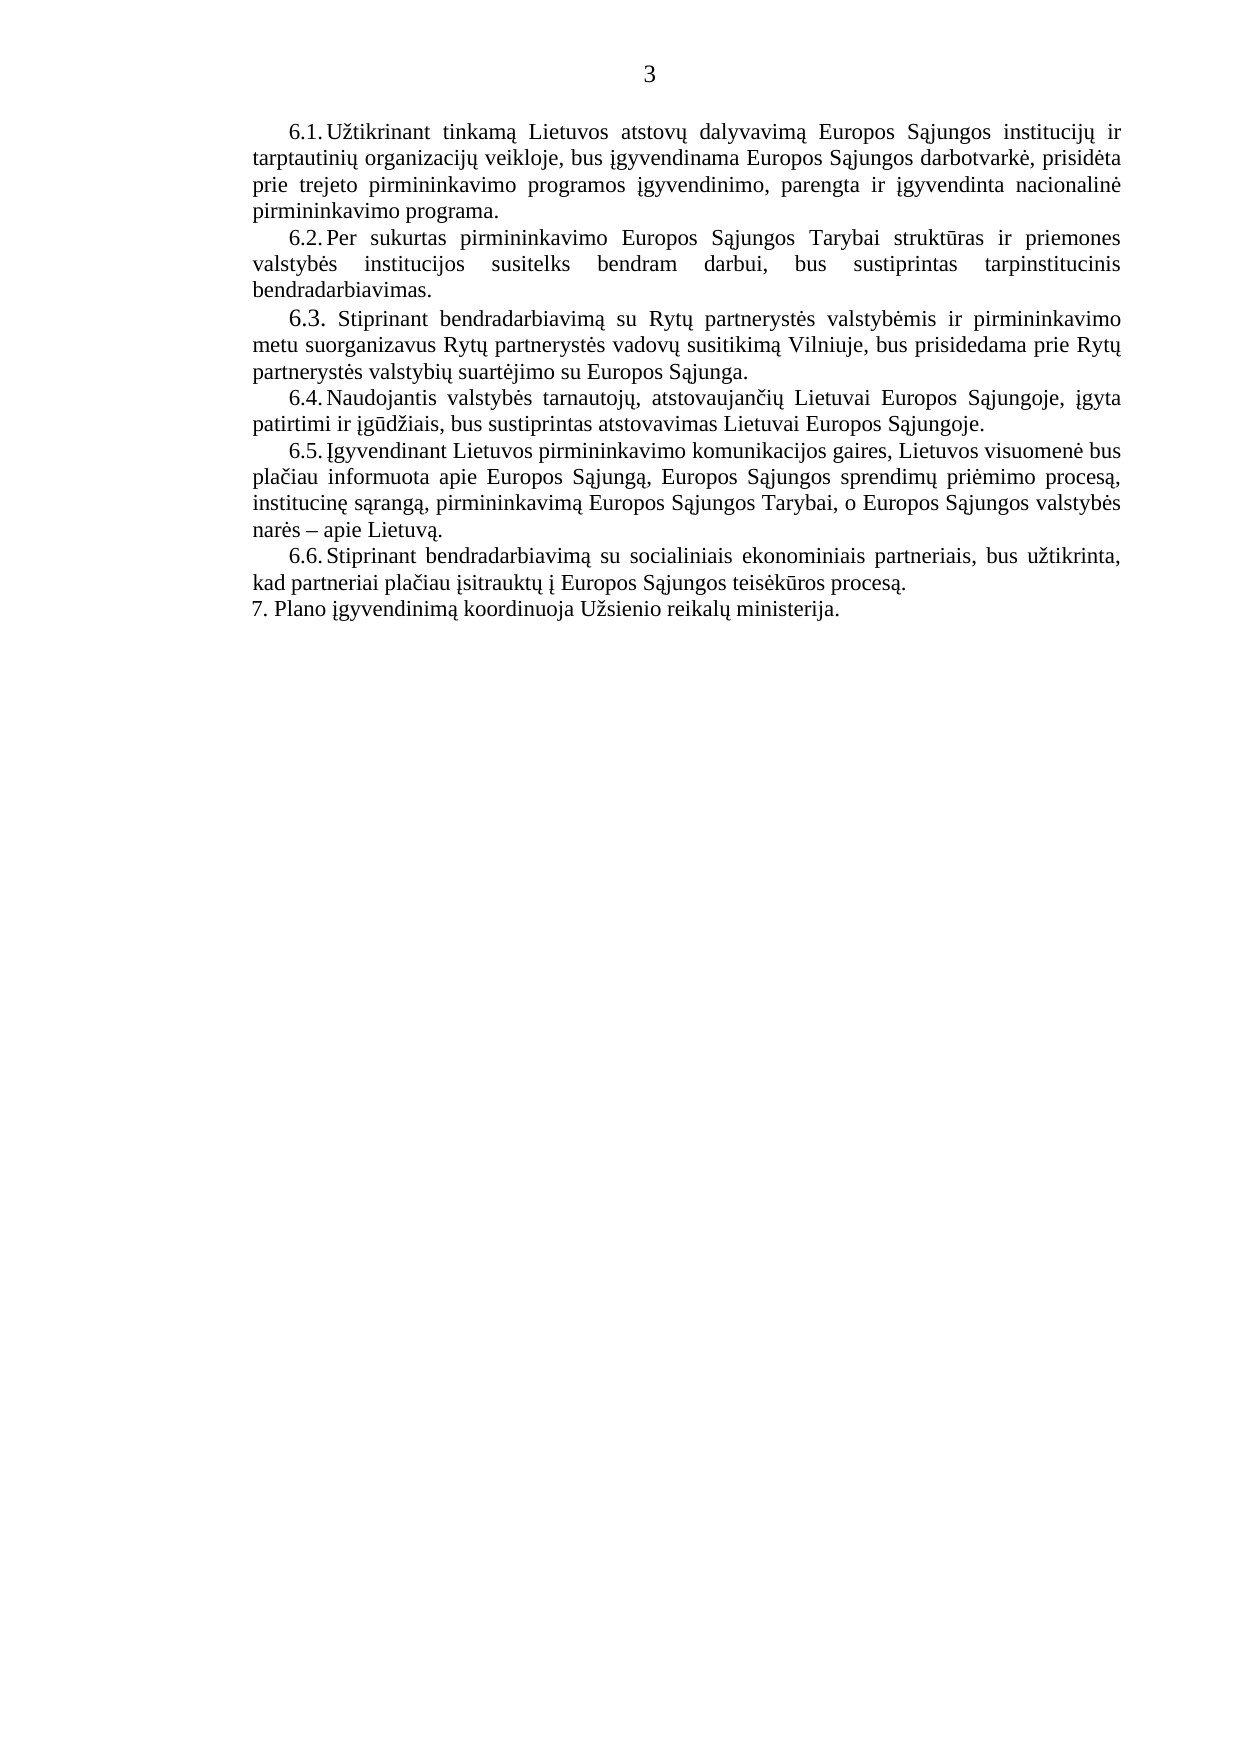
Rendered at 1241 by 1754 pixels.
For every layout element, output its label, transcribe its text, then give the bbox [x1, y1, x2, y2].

list Stiprinant bendradarbiavimą su Rytų partnerystės valstybėmis ir pirmininkavimo metu suorganizavus Rytų partnerystės vadovų susitikimą Vilniuje, bus prisidedama prie Rytų partnerystės valstybių suartėjimo su Europos Sąjunga. [215, 303, 1122, 384]
list Naudojantis valstybės tarnautojų, atstovaujančių Lietuvai Europos Sąjungoje, įgyta patirtimi ir įgūdžiais, bus sustiprintas atstovavimas Lietuvai Europos Sąjungoje. [215, 384, 1122, 437]
list Įgyvendinant Lietuvos pirmininkavimo komunikacijos gaires, Lietuvos visuomenė bus plačiau informuota apie Europos Sąjungą, Europos Sąjungos sprendimų priėmimo procesą, institucinę sąrangą, pirmininkavimą Europos Sąjungos Tarybai, o Europos Sąjungos valstybės narės – apie Lietuvą. [215, 437, 1122, 542]
text 7. Plano įgyvendinimą koordinuoja Užsienio reikalų ministerija. [177, 595, 1122, 621]
list Per sukurtas pirmininkavimo Europos Sąjungos Tarybai struktūras ir priemones valstybės institucijos susitelks bendram darbui, bus sustiprintas tarpinstitucinis bendradarbiavimas. [215, 223, 1122, 303]
list Stiprinant bendradarbiavimą su socialiniais ekonominiais partneriais, bus užtikrinta, kad partneriai plačiau įsitrauktų į Europos Sąjungos teisėkūros procesą. [215, 542, 1122, 595]
list Užtikrinant tinkamą Lietuvos atstovų dalyvavimą Europos Sąjungos institucijų ir tarptautinių organizacijų veikloje, bus įgyvendinama Europos Sąjungos darbotvarkė, prisidėta prie trejeto pirmininkavimo programos įgyvendinimo, parengta ir įgyvendinta nacionalinė pirmininkavimo programa. [215, 118, 1122, 223]
